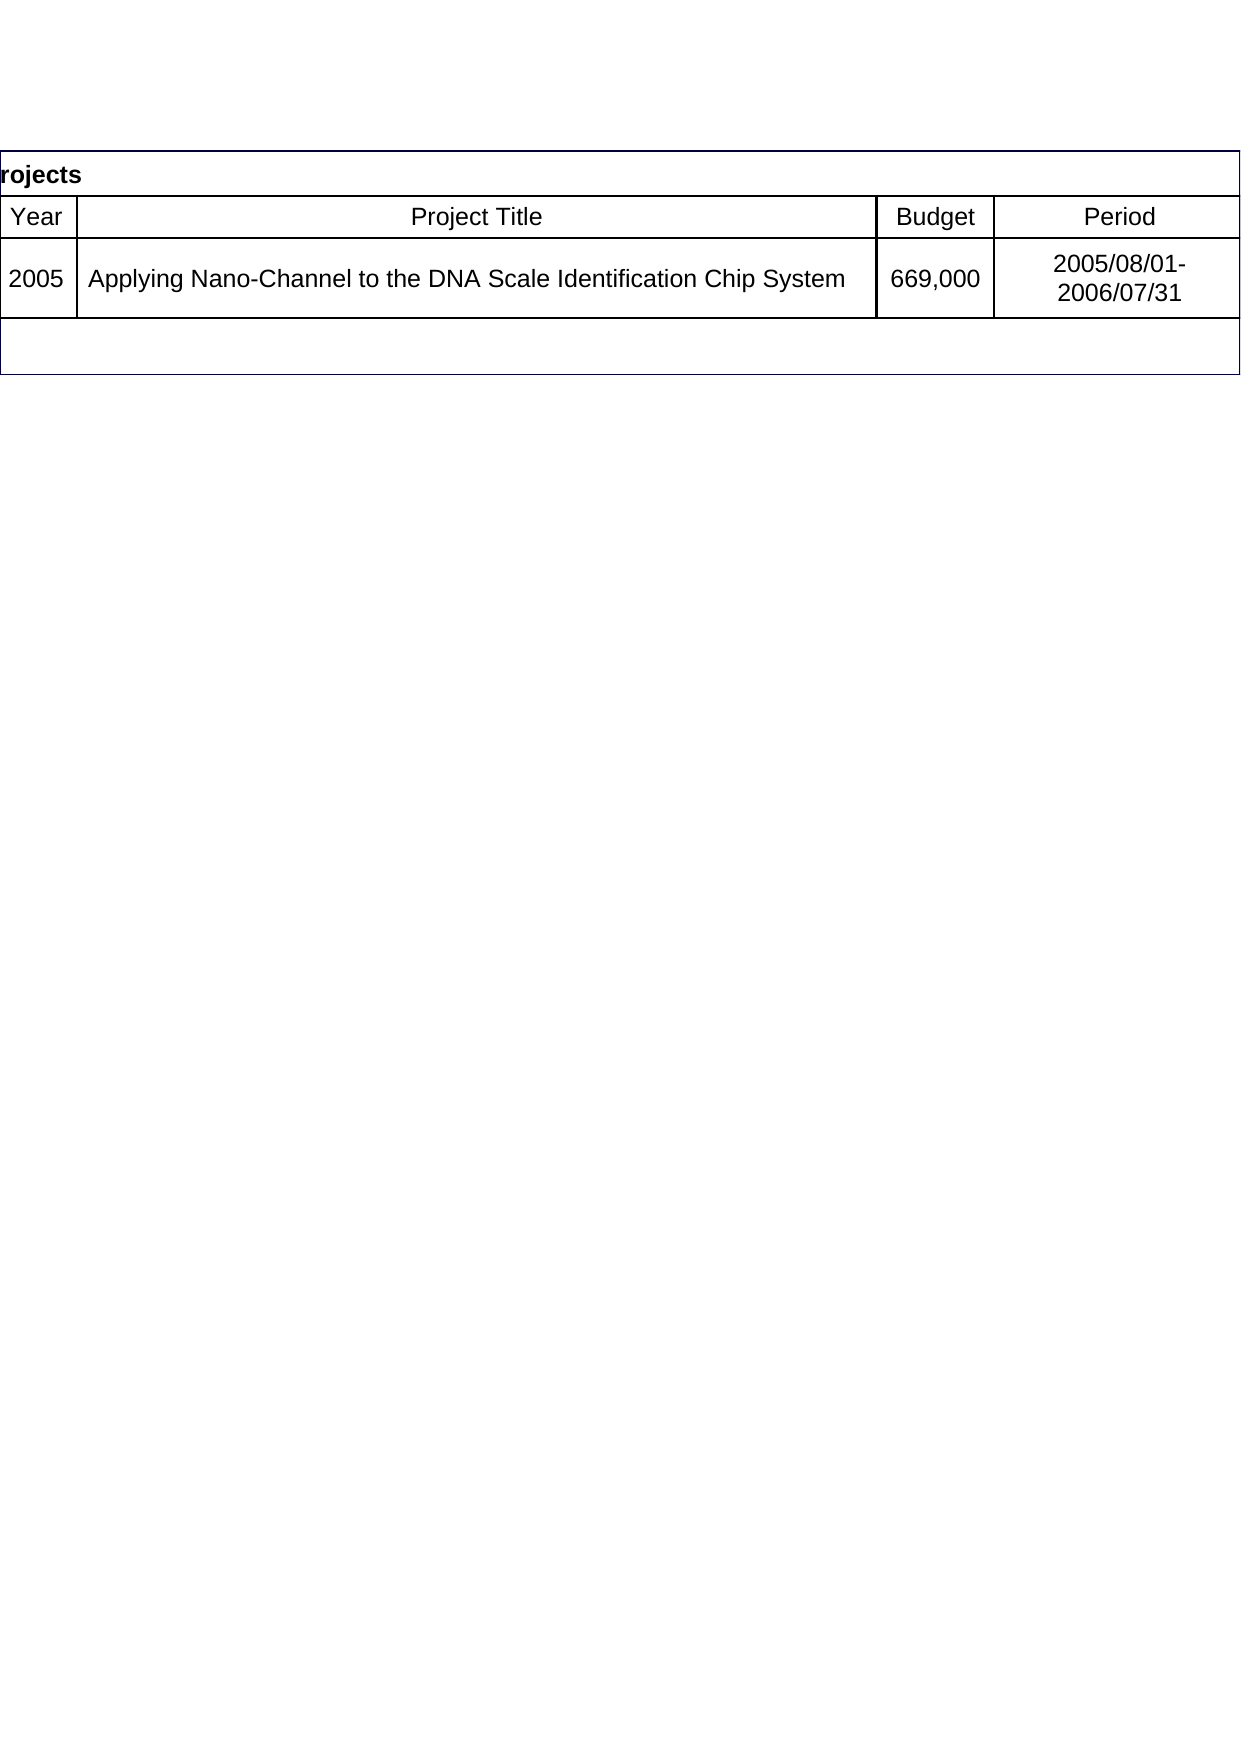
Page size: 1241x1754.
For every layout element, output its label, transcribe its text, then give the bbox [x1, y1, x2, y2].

table_header Year [1, 197, 76, 237]
table_header Project Title [78, 197, 875, 237]
table_cell 2005/08/01- 2006/07/31 [995, 239, 1239, 317]
table_cell Applying Nano-Channel to the DNA Scale Identification Chip System [78, 239, 875, 317]
table_cell 2005 [1, 239, 76, 317]
table_header Publications Projects [1, 152, 1239, 195]
table_header Publications Projects [1, 319, 1239, 374]
table_header Budget [878, 197, 993, 237]
table_header Period [995, 197, 1239, 237]
table_cell 669,000 [878, 239, 993, 317]
